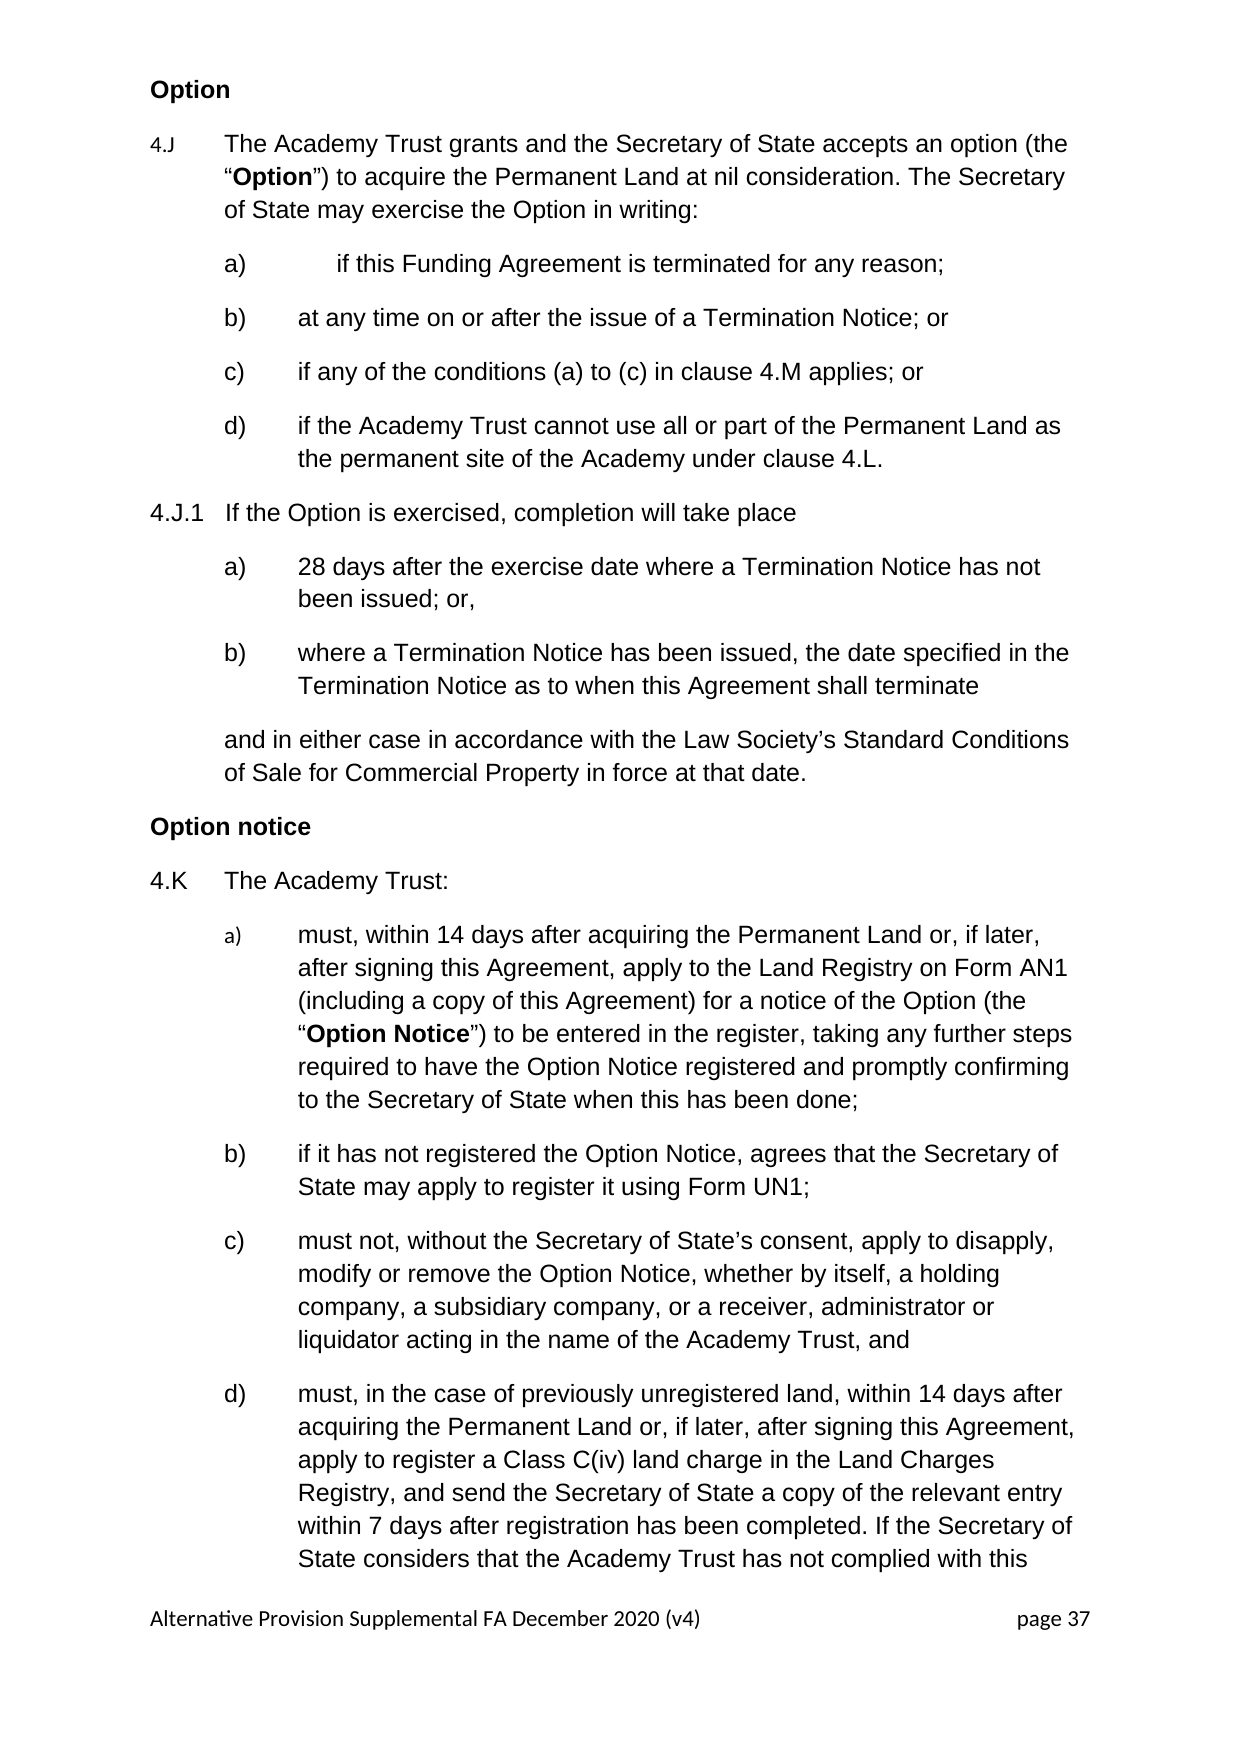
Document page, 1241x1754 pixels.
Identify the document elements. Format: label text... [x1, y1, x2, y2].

list where a Termination Notice has been issued, the date specified in the Termination Notice as to when this Agreement shall terminate [224, 638, 1090, 700]
list 28 days after the exercise date where a Termination Notice has not been issued; or, [224, 551, 1090, 613]
list if any of the conditions (a) to (c) in clause 4.M applies; or [224, 357, 1090, 386]
list if this Funding Agreement is terminated for any reason; [224, 249, 1090, 278]
list must, in the case of previously unregistered land, within 14 days after acquiring the Permanent Land or, if later, after signing this Agreement, apply to register a Class C(iv) land charge in the Land Charges Registry, and send the Secretary of State a copy of the relevant entry within 7 days after registration has been completed. If the Secretary of State considers that the Academy Trust has not complied with this [224, 1379, 1090, 1573]
text and in either case in accordance with the Law Society’s Standard Conditions of Sale for Commercial Property in force at that date. [224, 725, 1090, 787]
list The Academy Trust grants and the Secretary of State accepts an option (the “Option”) to acquire the Permanent Land at nil consideration. The Secretary of State may exercise the Option in writing: [150, 129, 1090, 224]
list if it has not registered the Option Notice, agrees that the Secretary of State may apply to register it using Form UN1; [224, 1139, 1090, 1201]
list if the Academy Trust cannot use all or part of the Permanent Land as the permanent site of the Academy under clause 4.L. [224, 411, 1090, 472]
text 4.J.1 If the Option is exercised, completion will take place [150, 498, 1090, 526]
text Option [150, 75, 1090, 104]
list must, within 14 days after acquiring the Permanent Land or, if later, after signing this Agreement, apply to the Land Registry on Form AN1 (including a copy of this Agreement) for a notice of the Option (the “Option Notice”) to be entered in the register, taking any further steps required to have the Option Notice registered and promptly confirming to the Secretary of State when this has been done; [224, 920, 1090, 1114]
list at any time on or after the issue of a Termination Notice; or [224, 303, 1090, 332]
text Option notice [150, 812, 1090, 841]
list must not, without the Secretary of State’s consent, apply to disapply, modify or remove the Option Notice, whether by itself, a holding company, a subsidiary company, or a receiver, administrator or liquidator acting in the name of the Academy Trust, and [224, 1226, 1090, 1354]
list The Academy Trust: [150, 866, 1090, 895]
